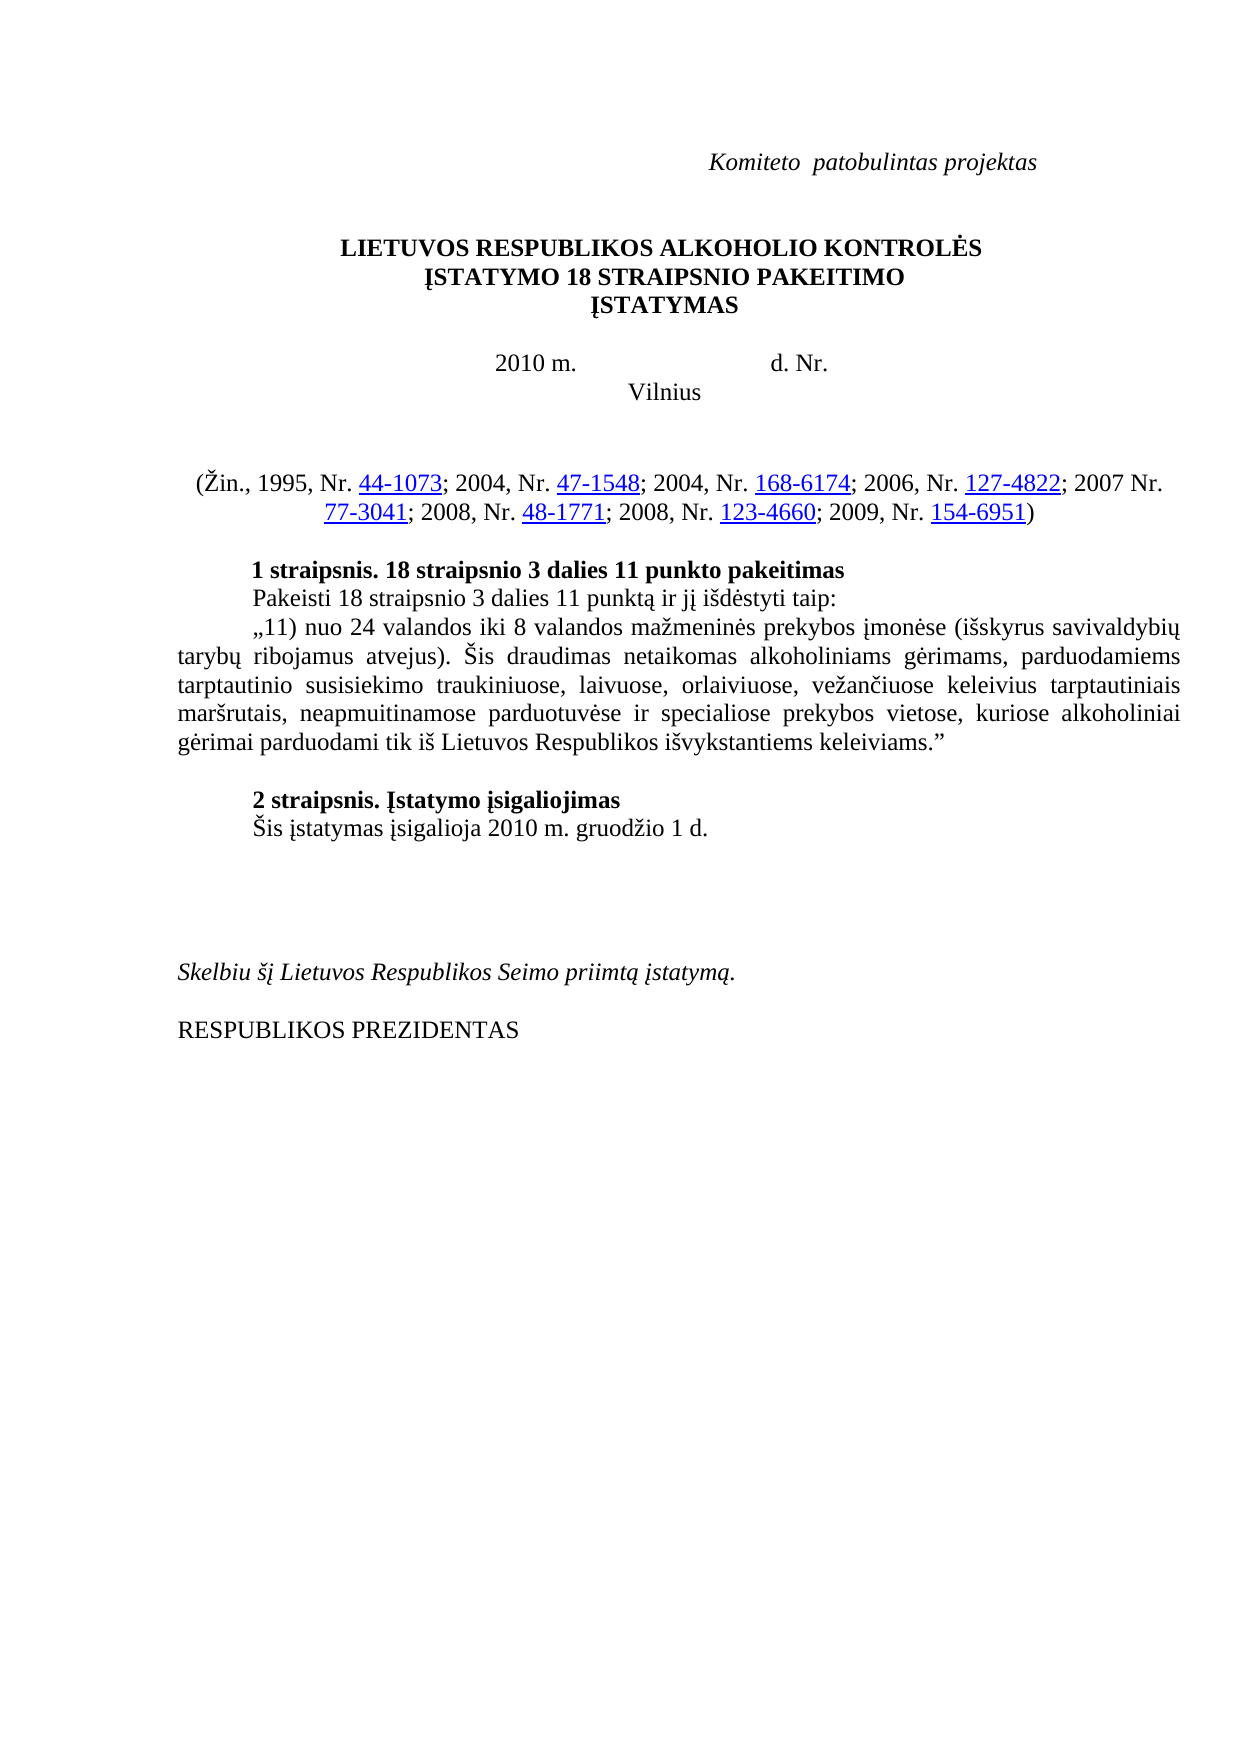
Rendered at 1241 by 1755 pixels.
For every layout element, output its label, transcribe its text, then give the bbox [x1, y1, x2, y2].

text Komiteto patobulintas projektas [702, 147, 1152, 176]
text Skelbiu šį Lietuvos Respublikos Seimo priimtą įstatymą. [177, 957, 1181, 986]
text (Žin., 1995, Nr. 44-1073; 2004, Nr. 47-1548; 2004, Nr. 168-6174; 2006, Nr. 127-4822; 2007 Nr. 77-3041; 2008, Nr. 48-1771; 2008, Nr. 123-4660; 2009, Nr. 154-6951) [177, 468, 1181, 526]
text „11) nuo 24 valandos iki 8 valandos mažmeninės prekybos įmonėse (išskyrus savivaldybių tarybų ribojamus atvejus). Šis draudimas netaikomas alkoholiniams gėrimams, parduodamiems tarptautinio susisiekimo traukiniuose, laivuose, orlaiviuose, vežančiuose keleivius tarptautiniais maršrutais, neapmuitinamose parduotuvėse ir specialiose prekybos vietose, kuriose alkoholiniai gėrimai parduodami tik iš Lietuvos Respublikos išvykstantiems keleiviams.” [177, 612, 1181, 756]
text 2010 m. d. Nr. Vilnius [177, 348, 1152, 406]
text RESPUBLIKOS PREZIDENTAS [177, 1015, 1181, 1043]
text Šis įstatymas įsigalioja 2010 m. gruodžio 1 d. [177, 813, 1181, 842]
text 2 straipsnis. Įstatymo įsigaliojimas [177, 785, 1181, 813]
text LIETUVOS RESPUBLIKOS ALKOHOLIO KONTROLĖS [177, 233, 1152, 262]
text 1 straipsnis. 18 straipsnio 3 dalies 11 punkto pakeitimas [177, 555, 1181, 583]
text ĮSTATYMAS [177, 291, 1152, 319]
text įstatymo 18 straipsnio PAKEITIMO [177, 262, 1152, 291]
text Pakeisti 18 straipsnio 3 dalies 11 punktą ir jį išdėstyti taip: [177, 583, 1181, 612]
